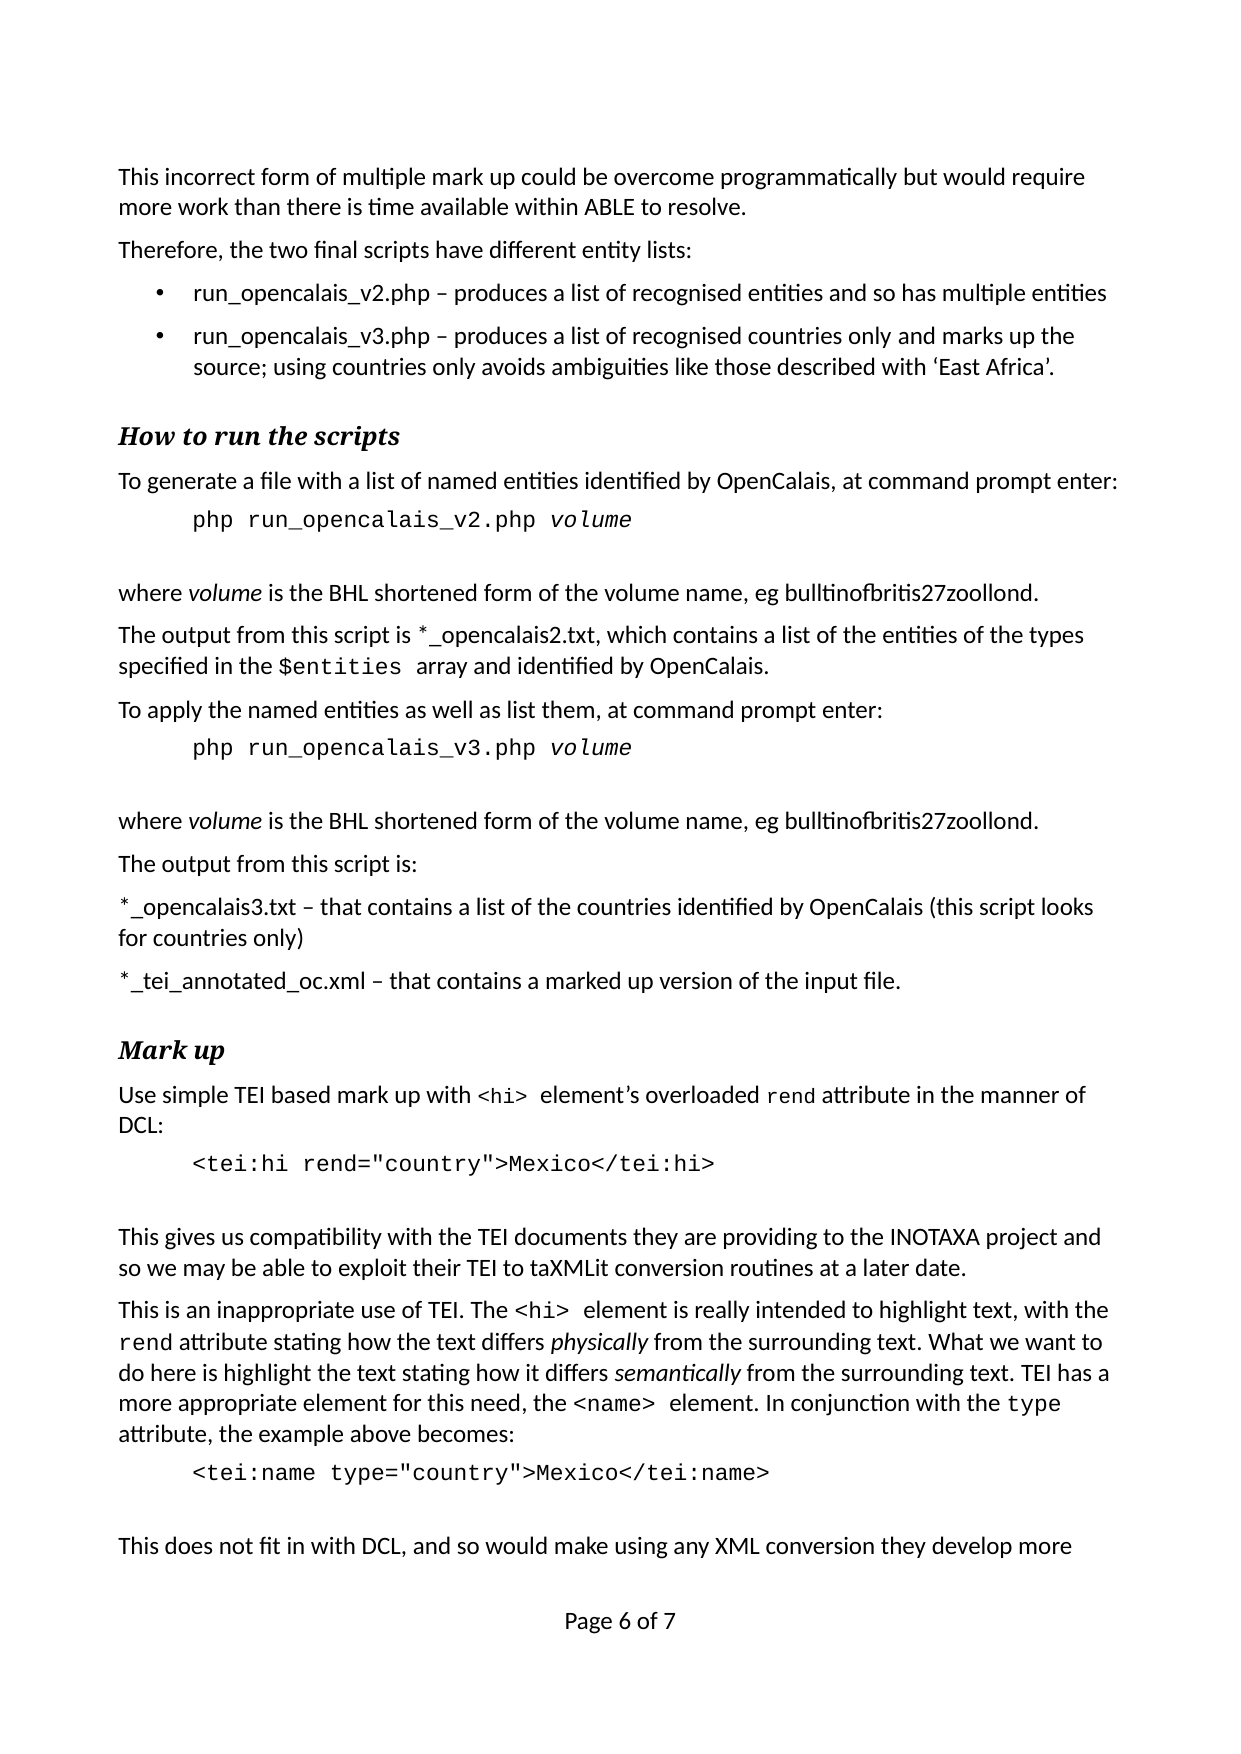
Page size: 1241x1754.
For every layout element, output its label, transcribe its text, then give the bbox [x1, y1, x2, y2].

text *_opencalais3.txt – that contains a list of the countries identified by OpenCalais (this script looks for countries only) [118, 891, 1122, 952]
text where volume is the BHL shortened form of the volume name, eg bulltinofbritis27zoollond. [118, 577, 1122, 607]
list run_opencalais_v2.php – produces a list of recognised entities and so has multiple entities [156, 277, 1122, 308]
text Therefore, the two final scripts have different entity lists: [118, 234, 1122, 265]
list run_opencalais_v3.php – produces a list of recognised countries only and marks up the source; using countries only avoids ambiguities like those described with ‘East Africa’. [156, 320, 1122, 381]
text <tei:hi rend="country">Mexico</tei:hi> [118, 1152, 1122, 1178]
text To apply the named entities as well as list them, at command prompt enter: [118, 694, 1122, 724]
text <tei:name type="country">Mexico</tei:name> [118, 1462, 1122, 1487]
text *_tei_annotated_oc.xml – that contains a marked up version of the input file. [118, 965, 1122, 995]
text To generate a file with a list of named entities identified by OpenCalais, at command prompt enter: [118, 465, 1122, 496]
subtitle How to run the scripts [118, 419, 1122, 452]
text This incorrect form of multiple mark up could be overcome programmatically but would require more work than there is time available within ABLE to resolve. [118, 161, 1122, 222]
text This is an inappropriate use of TEI. The <hi> element is really intended to highlight text, with the rend attribute stating how the text differs physically from the surrounding text. What we want to do here is highlight the text stating how it differs semantically from the surrounding text. TEI has a more appropriate element for this need, the <name> element. In conjunction with the type attribute, the example above becomes: [118, 1295, 1122, 1449]
text This gives us compatibility with the TEI documents they are providing to the INOTAXA project and so we may be able to exploit their TEI to taXMLit conversion routines at a later date. [118, 1221, 1122, 1282]
text This does not fit in with DCL, and so would make using any XML conversion they develop more [118, 1530, 1122, 1561]
text The output from this script is: [118, 848, 1122, 879]
text php run_opencalais_v2.php volume [118, 508, 1122, 534]
text where volume is the BHL shortened form of the volume name, eg bulltinofbritis27zoollond. [118, 806, 1122, 836]
text Use simple TEI based mark up with <hi> element’s overloaded rend attribute in the manner of DCL: [118, 1079, 1122, 1140]
subtitle Mark up [118, 1033, 1122, 1066]
text php run_opencalais_v3.php volume [118, 737, 1122, 763]
text The output from this script is *_opencalais2.txt, which contains a list of the entities of the types specified in the $entities array and identified by OpenCalais. [118, 620, 1122, 681]
